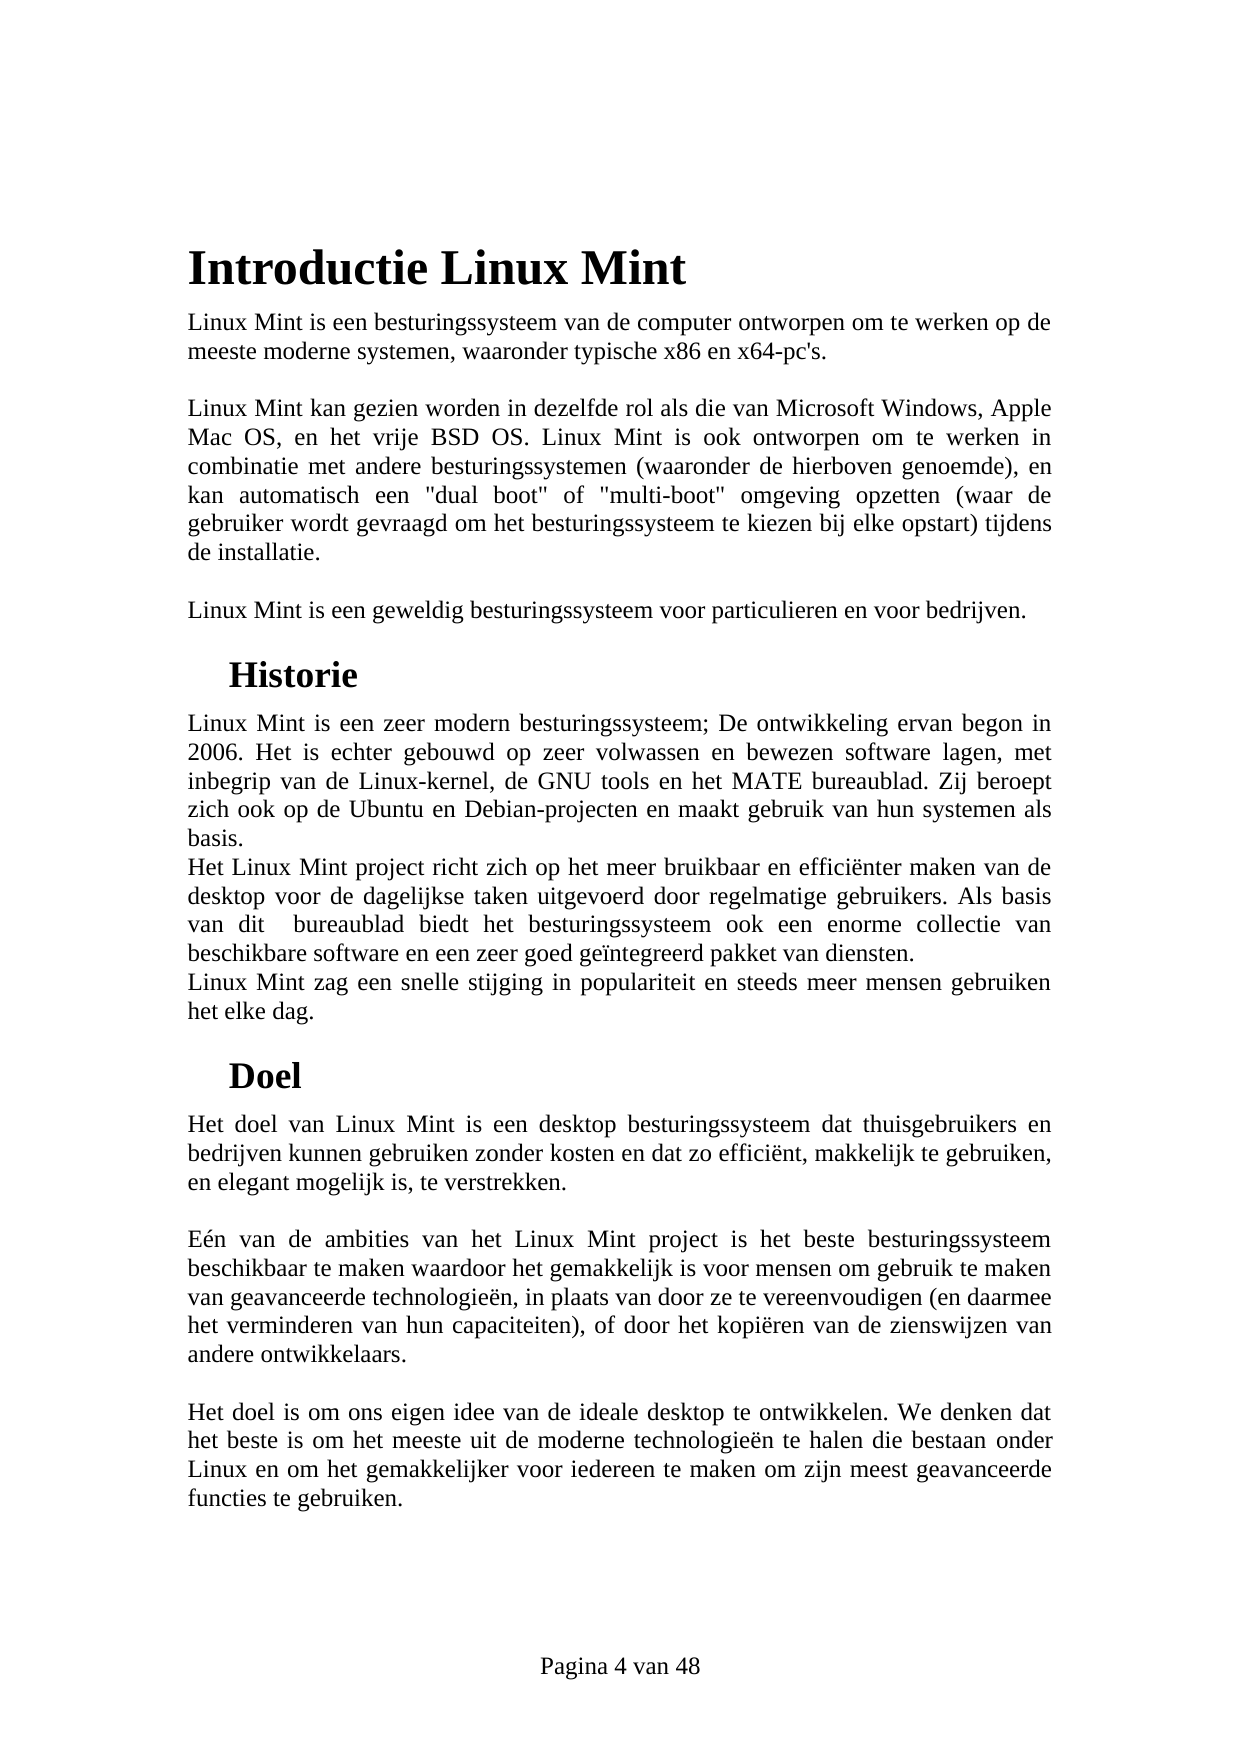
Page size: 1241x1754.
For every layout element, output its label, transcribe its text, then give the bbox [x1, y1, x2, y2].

text Eén van de ambities van het Linux Mint project is het beste besturingssysteem beschikbaar te maken waardoor het gemakkelijk is voor mensen om gebruik te maken van geavanceerde technologieën, in plaats van door ze te vereenvoudigen (en daarmee het verminderen van hun capaciteiten), of door het kopiëren van de zienswijzen van andere ontwikkelaars. [187, 1224, 1053, 1397]
text Het doel van Linux Mint is een desktop besturingssysteem dat thuisgebruikers en bedrijven kunnen gebruiken zonder kosten en dat zo efficiënt, makkelijk te gebruiken, en elegant mogelijk is, te verstrekken. [187, 1109, 1053, 1224]
subtitle Introductie Linux Mint [187, 237, 1053, 295]
text Linux Mint is een besturingssysteem van de computer ontworpen om te werken op de meeste moderne systemen, waaronder typische x86 en x64-pc's. Linux Mint kan gezien worden in dezelfde rol als die van Microsoft Windows, Apple Mac OS, en het vrije BSD OS. Linux Mint is ook ontworpen om te werken in combinatie met andere besturingssystemen (waaronder de hierboven genoemde), en kan automatisch een "dual boot" of "multi-boot" omgeving opzetten (waar de gebruiker wordt gevraagd om het besturingssysteem te kiezen bij elke opstart) tijdens de installatie. Linux Mint is een geweldig besturingssysteem voor particulieren en voor bedrijven. [187, 307, 1053, 623]
subtitle Doel [187, 1054, 1053, 1097]
subtitle Historie [187, 653, 1053, 696]
text Het doel is om ons eigen idee van de ideale desktop te ontwikkelen. We denken dat het beste is om het meeste uit de moderne technologieën te halen die bestaan ​​onder Linux en om het gemakkelijker voor iedereen te maken om zijn meest geavanceerde functies te gebruiken. [187, 1397, 1053, 1512]
text Linux Mint is een zeer modern besturingssysteem; De ontwikkeling ervan begon in 2006. Het is echter gebouwd op zeer volwassen en bewezen software lagen, met inbegrip van de Linux-kernel, de GNU tools en het MATE bureaublad. Zij beroept zich ook op de Ubuntu en Debian-projecten en maakt gebruik van hun systemen als basis. Het Linux Mint project richt zich op het meer bruikbaar en efficiënter maken van de desktop voor de dagelijkse taken uitgevoerd door regelmatige gebruikers. Als basis van dit bureaublad biedt het besturingssysteem ook een enorme collectie van beschikbare software en een zeer goed geïntegreerd pakket van diensten. Linux Mint zag een snelle stijging in populariteit en steeds meer mensen gebruiken het elke dag. [187, 708, 1053, 1024]
